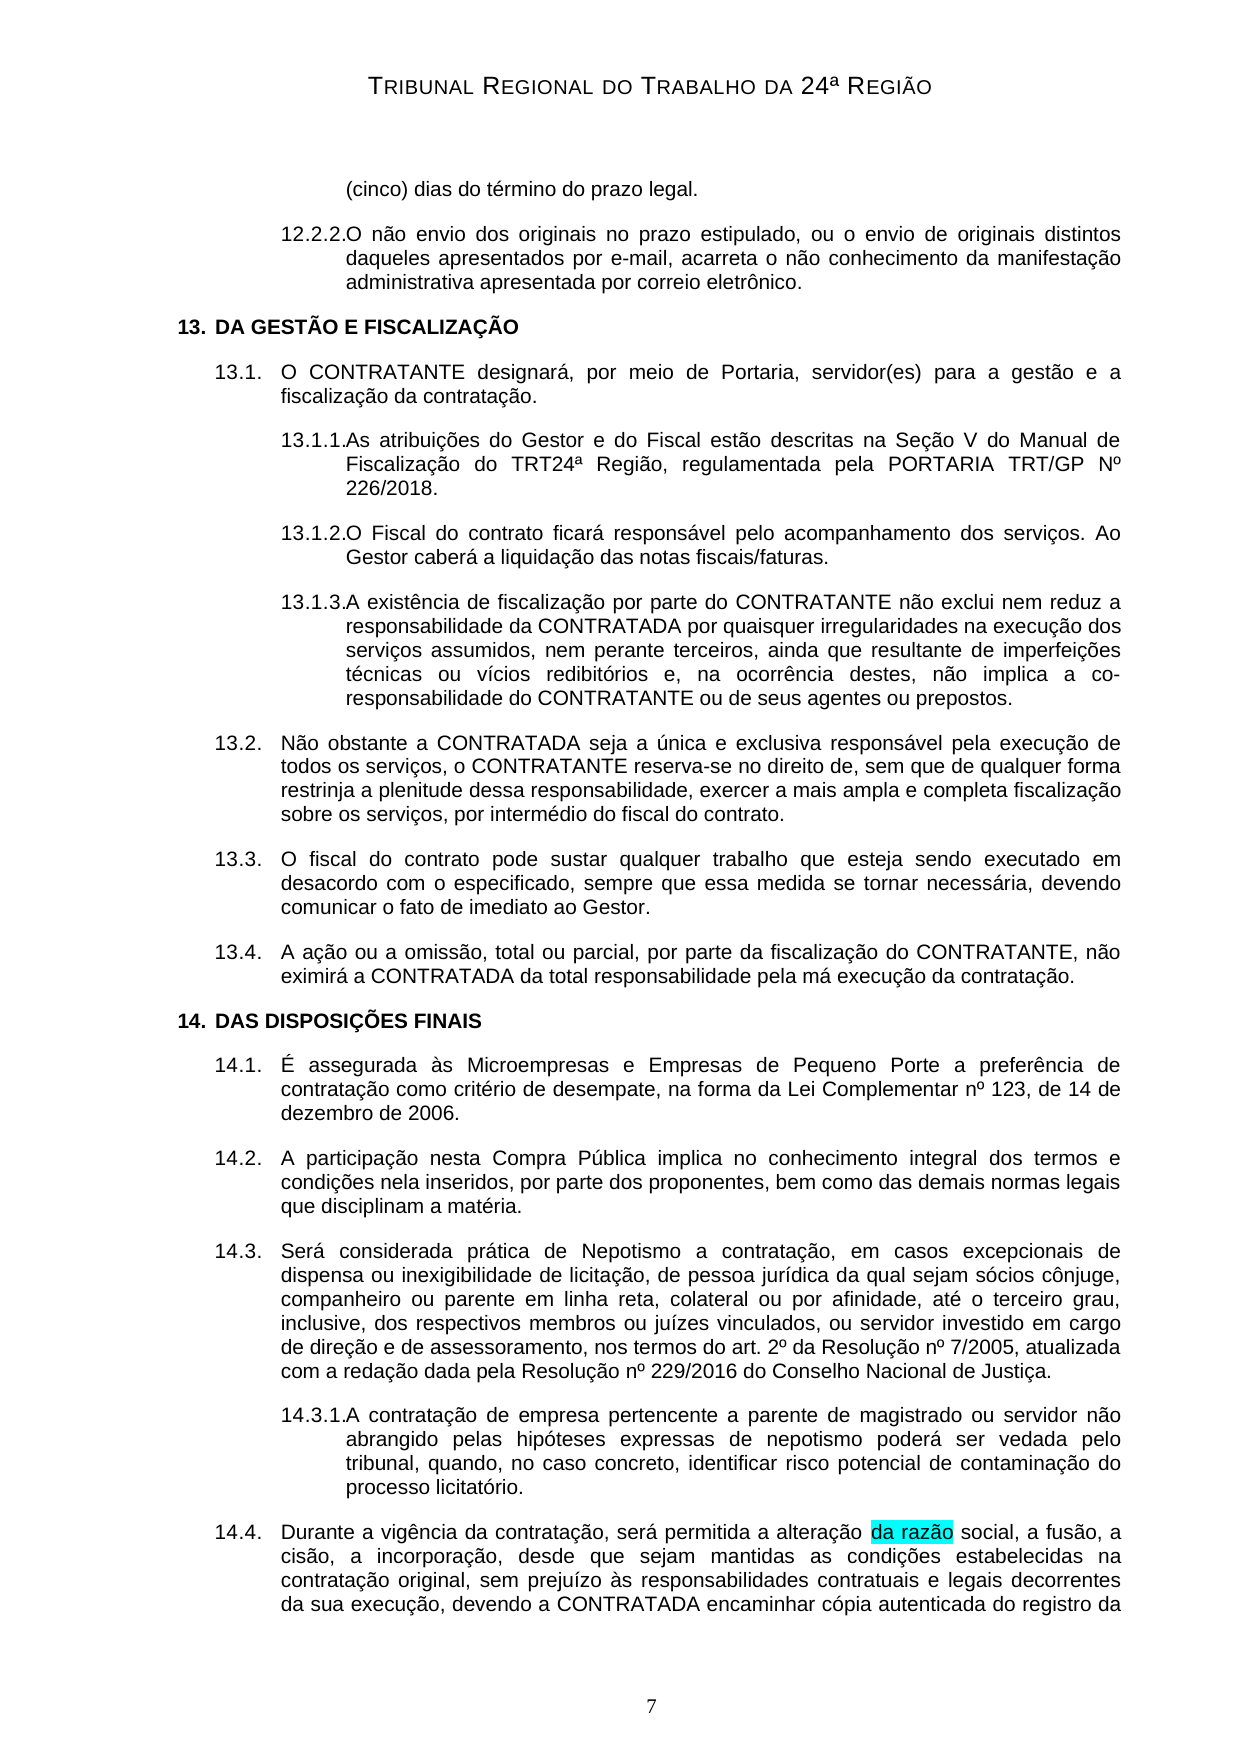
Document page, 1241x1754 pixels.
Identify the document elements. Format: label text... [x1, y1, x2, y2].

list Não obstante a CONTRATADA seja a única e exclusiva responsável pela execução de todos os serviços, o CONTRATANTE reserva-se no direito de, sem que de qualquer forma restrinja a plenitude dessa responsabilidade, exercer a mais ampla e completa fiscalização sobre os serviços, por intermédio do fiscal do contrato. [214, 730, 1122, 826]
list É assegurada às Microempresas e Empresas de Pequeno Porte a preferência de contratação como critério de desempate, na forma da Lei Complementar nº 123, de 14 de dezembro de 2006. [214, 1053, 1122, 1125]
list A ação ou a omissão, total ou parcial, por parte da fiscalização do CONTRATANTE, não eximirá a CONTRATADA da total responsabilidade pela má execução da contratação. [214, 940, 1122, 988]
list O Fiscal do contrato ficará responsável pelo acompanhamento dos serviços. Ao Gestor caberá a liquidação das notas fiscais/faturas. [281, 521, 1122, 569]
list A existência de fiscalização por parte do CONTRATANTE não exclui nem reduz a responsabilidade da CONTRATADA por quaisquer irregularidades na execução dos serviços assumidos, nem perante terceiros, ainda que resultante de imperfeições técnicas ou vícios redibitórios e, na ocorrência destes, não implica a co-responsabilidade do CONTRATANTE ou de seus agentes ou prepostos. [281, 590, 1122, 709]
list DA GESTÃO E FISCALIZAÇÃO [177, 315, 1122, 339]
list O não envio dos originais no prazo estipulado, ou o envio de originais distintos daqueles apresentados por e-mail, acarreta o não conhecimento da manifestação administrativa apresentada por correio eletrônico. [281, 222, 1122, 294]
list (cinco) dias do término do prazo legal. [281, 177, 1122, 201]
list DAS DISPOSIÇÕES FINAIS [177, 1008, 1122, 1032]
list As atribuições do Gestor e do Fiscal estão descritas na Seção V do Manual de Fiscalização do TRT24ª Região, regulamentada pela PORTARIA TRT/GP Nº 226/2018. [281, 428, 1122, 500]
list Durante a vigência da contratação, será permitida a alteração da razão social, a fusão, a cisão, a incorporação, desde que sejam mantidas as condições estabelecidas na contratação original, sem prejuízo às responsabilidades contratuais e legais decorrentes da sua execução, devendo a CONTRATADA encaminhar cópia autenticada do registro da [214, 1520, 1122, 1616]
list O CONTRATANTE designará, por meio de Portaria, servidor(es) para a gestão e a fiscalização da contratação. [214, 359, 1122, 407]
list Será considerada prática de Nepotismo a contratação, em casos excepcionais de dispensa ou inexigibilidade de licitação, de pessoa jurídica da qual sejam sócios cônjuge, companheiro ou parente em linha reta, colateral ou por afinidade, até o terceiro grau, inclusive, dos respectivos membros ou juízes vinculados, ou servidor investido em cargo de direção e de assessoramento, nos termos do art. 2º da Resolução nº 7/2005, atualizada com a redação dada pela Resolução nº 229/2016 do Conselho Nacional de Justiça. [214, 1239, 1122, 1382]
list A participação nesta Compra Pública implica no conhecimento integral dos termos e condições nela inseridos, por parte dos proponentes, bem como das demais normas legais que disciplinam a matéria. [214, 1146, 1122, 1218]
list A contratação de empresa pertencente a parente de magistrado ou servidor não abrangido pelas hipóteses expressas de nepotismo poderá ser vedada pelo tribunal, quando, no caso concreto, identificar risco potencial de contaminação do processo licitatório. [281, 1403, 1122, 1499]
list O fiscal do contrato pode sustar qualquer trabalho que esteja sendo executado em desacordo com o especificado, sempre que essa medida se tornar necessária, devendo comunicar o fato de imediato ao Gestor. [214, 847, 1122, 919]
